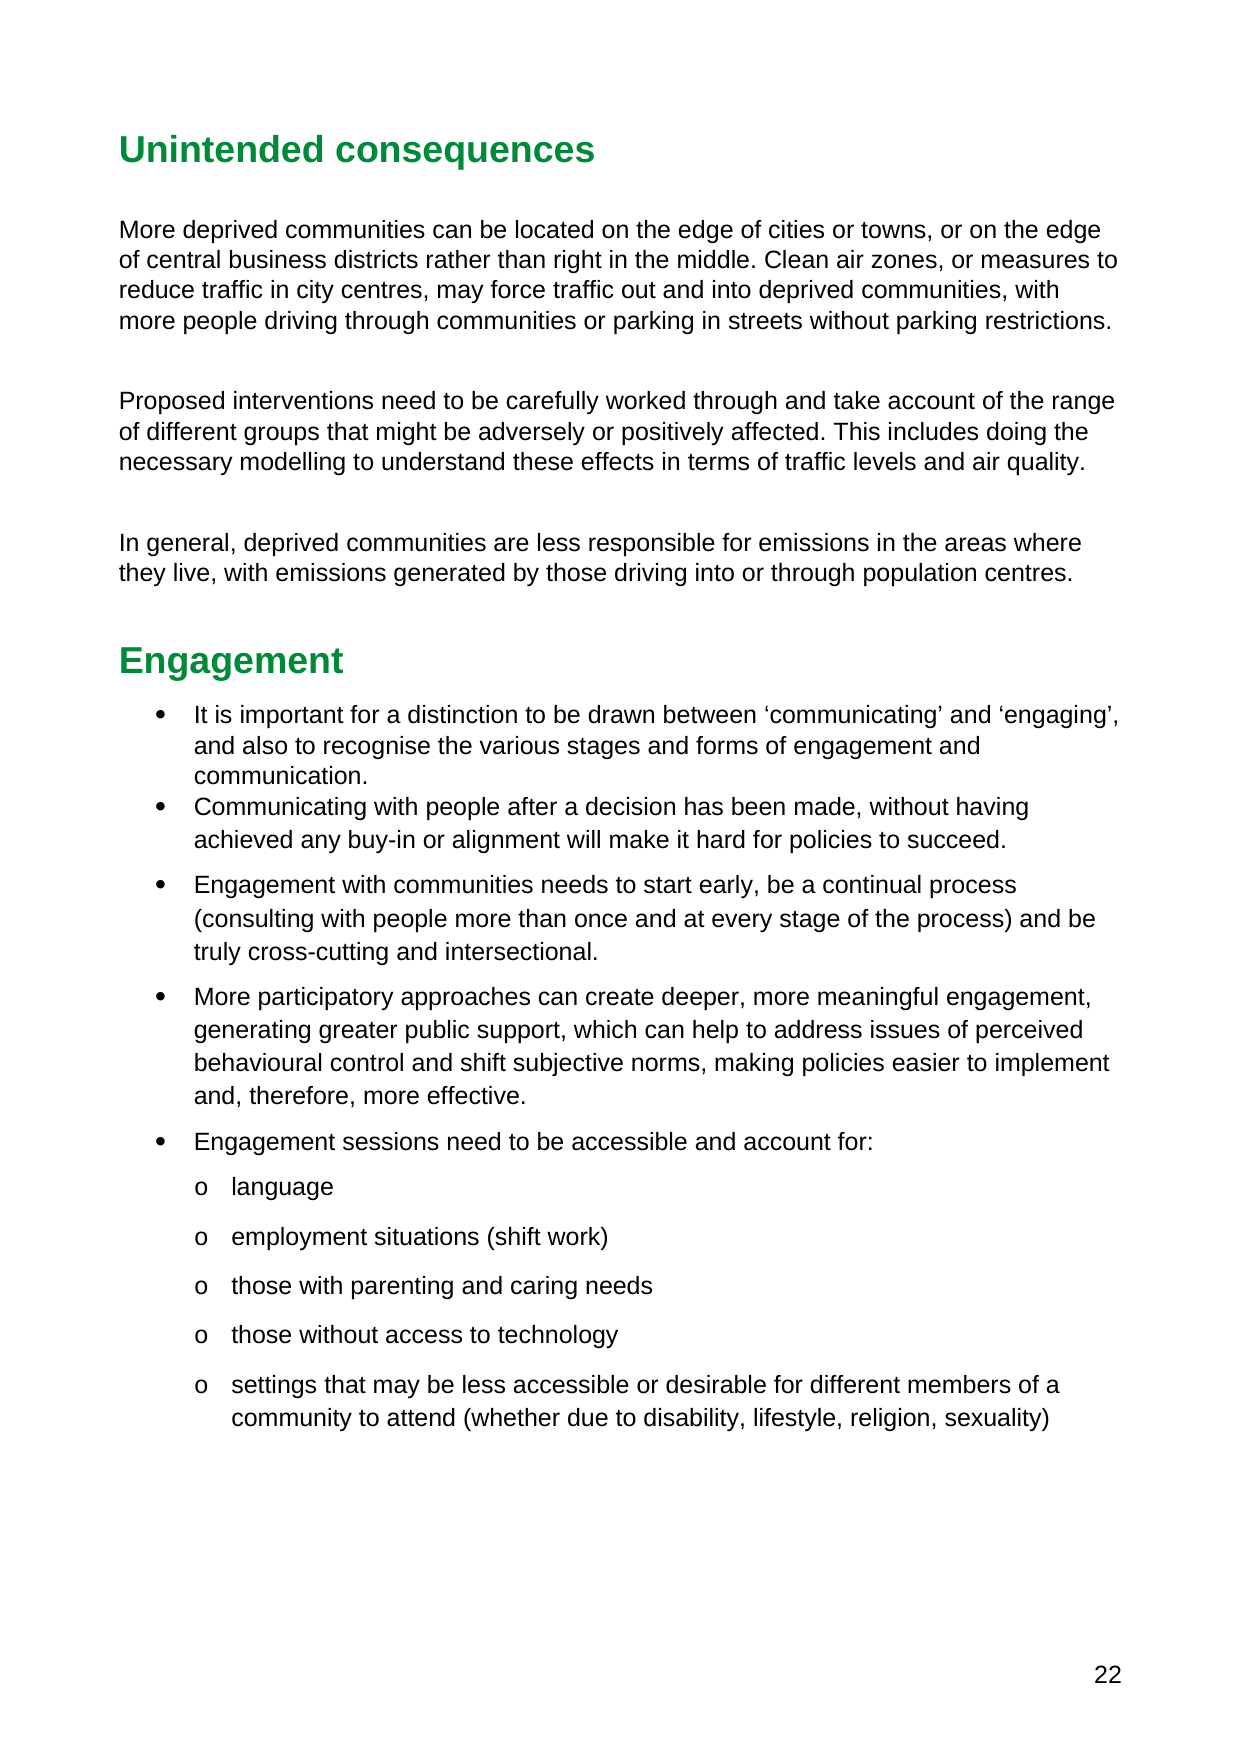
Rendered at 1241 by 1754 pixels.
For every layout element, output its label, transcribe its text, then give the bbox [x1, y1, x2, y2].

list More participatory approaches can create deeper, more meaningful engagement, generating greater public support, which can help to address issues of perceived behavioural control and shift subjective norms, making policies easier to implement and, therefore, more effective. [156, 982, 1122, 1110]
list employment situations (shift work) [193, 1222, 1122, 1253]
list Engagement with communities needs to start early, be a continual process (consulting with people more than once and at every stage of the process) and be truly cross-cutting and intersectional. [156, 870, 1122, 965]
list Engagement sessions need to be accessible and account for: [156, 1127, 1122, 1156]
list those with parenting and caring needs [193, 1271, 1122, 1302]
list language [193, 1172, 1122, 1203]
list It is important for a distinction to be drawn between ‘communicating’ and ‘engaging’, and also to recognise the various stages and forms of engagement and communication. [156, 700, 1122, 790]
subtitle Unintended consequences [118, 127, 1122, 171]
list Communicating with people after a decision has been made, without having achieved any buy-in or alignment will make it hard for policies to succeed. [156, 792, 1122, 854]
list settings that may be less accessible or desirable for different members of a community to attend (whether due to disability, lifestyle, religion, sexuality) [193, 1370, 1122, 1431]
text Proposed interventions need to be carefully worked through and take account of the range of different groups that might be adversely or positively affected. This includes doing the necessary modelling to understand these effects in terms of traffic levels and air quality. [118, 386, 1122, 476]
list those without access to technology [193, 1321, 1122, 1351]
text More deprived communities can be located on the edge of cities or towns, or on the edge of central business districts rather than right in the middle. Clean air zones, or measures to reduce traffic in city centres, may force traffic out and into deprived communities, with more people driving through communities or parking in streets without parking restrictions. [118, 214, 1122, 334]
subtitle Engagement [118, 638, 1122, 681]
text In general, deprived communities are less responsible for emissions in the areas where they live, with emissions generated by those driving into or through population centres. [118, 527, 1122, 587]
